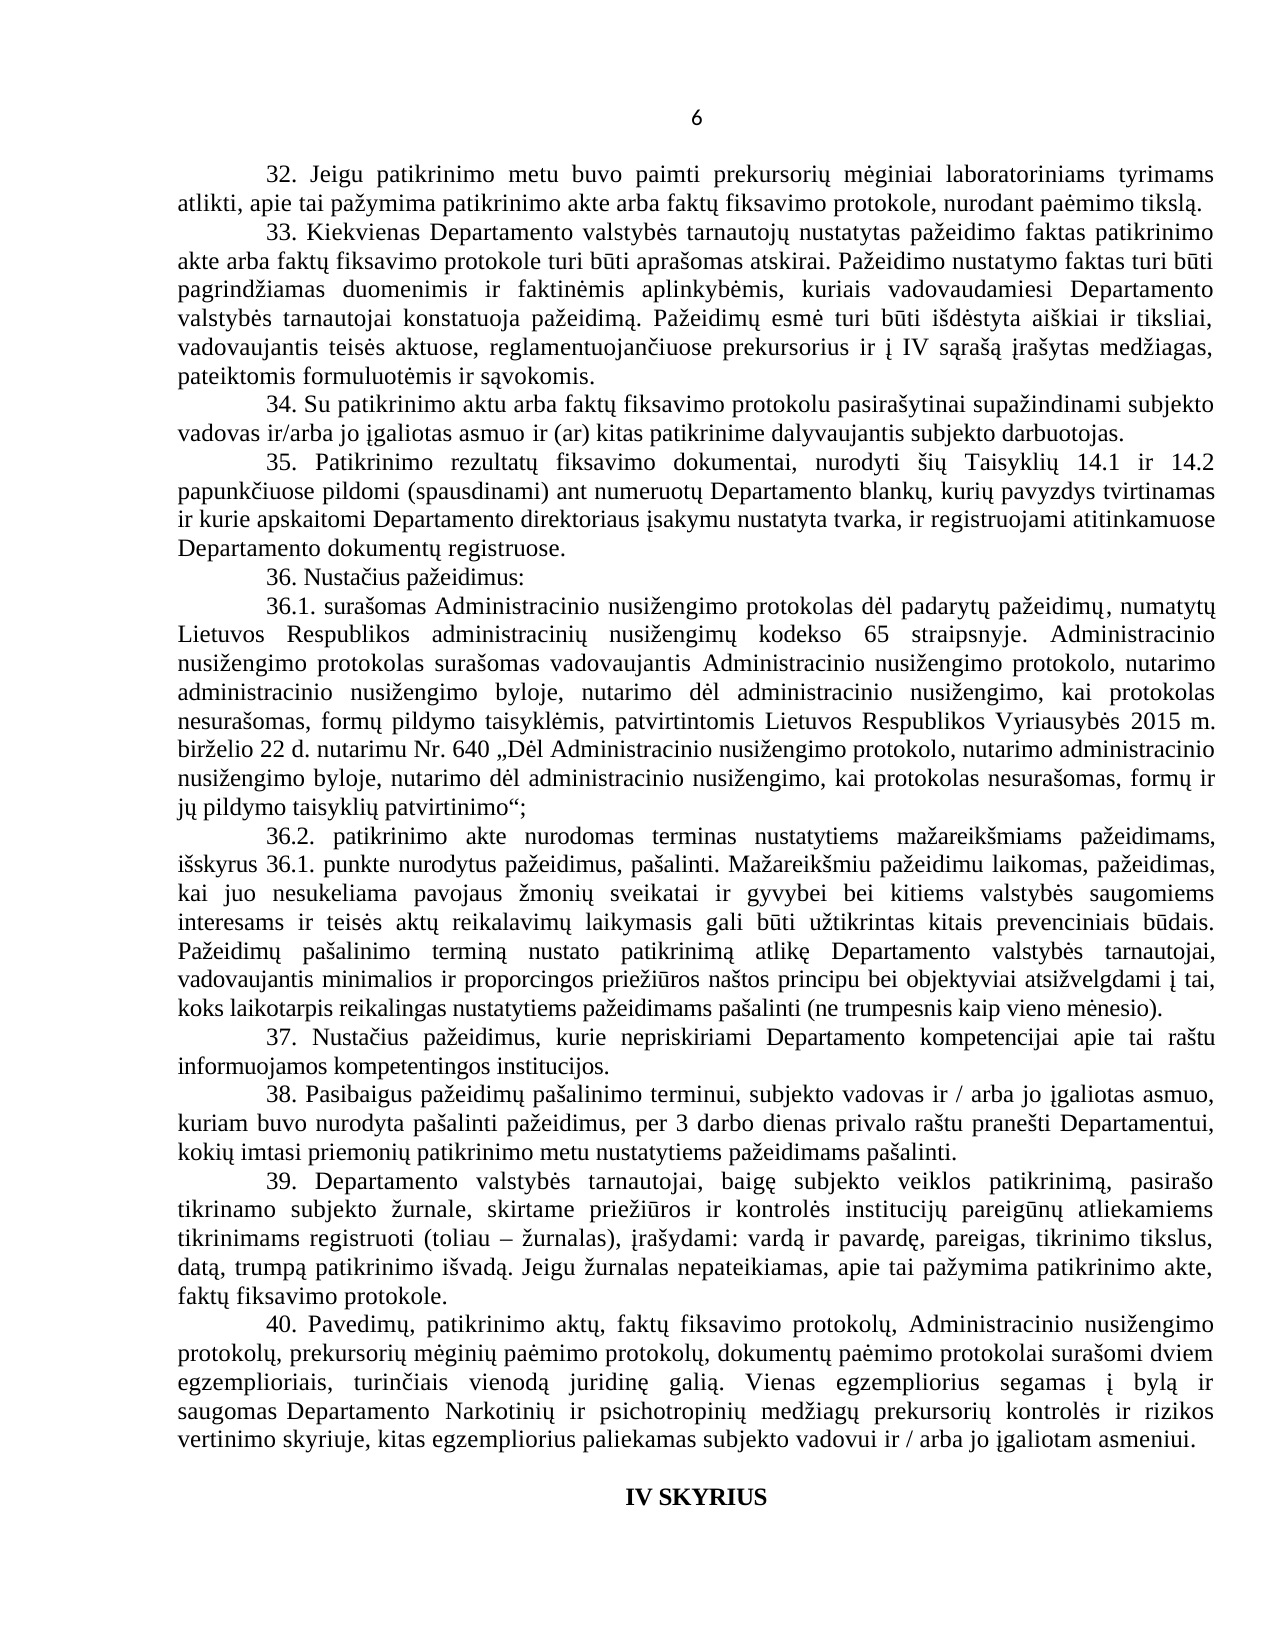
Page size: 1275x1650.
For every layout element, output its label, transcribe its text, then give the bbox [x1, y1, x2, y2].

text 34. Su patikrinimo aktu arba faktų fiksavimo protokolu pasirašytinai supažindinami subjekto vadovas ir/arba jo įgaliotas asmuo ir (ar) kitas patikrinime dalyvaujantis subjekto darbuotojas. [177, 389, 1216, 447]
text 37. Nustačius pažeidimus, kurie nepriskiriami Departamento kompetencijai apie tai raštu informuojamos kompetentingos institucijos. [177, 1022, 1216, 1079]
text 36.2. patikrinimo akte nurodomas terminas nustatytiems mažareikšmiams pažeidimams, išskyrus 36.1. punkte nurodytus pažeidimus, pašalinti. Mažareikšmiu pažeidimu laikomas, pažeidimas, kai juo nesukeliama pavojaus žmonių sveikatai ir gyvybei bei kitiems valstybės saugomiems interesams ir teisės aktų reikalavimų laikymasis gali būti užtikrintas kitais prevenciniais būdais. Pažeidimų pašalinimo terminą nustato patikrinimą atlikę Departamento valstybės tarnautojai, vadovaujantis minimalios ir proporcingos priežiūros naštos principu bei objektyviai atsižvelgdami į tai, koks laikotarpis reikalingas nustatytiems pažeidimams pašalinti (ne trumpesnis kaip vieno mėnesio). [177, 821, 1216, 1022]
text 40. Pavedimų, patikrinimo aktų, faktų fiksavimo protokolų, Administracinio nusižengimo protokolų, prekursorių mėginių paėmimo protokolų, dokumentų paėmimo protokolai surašomi dviem egzemplioriais, turinčiais vienodą juridinę galią. Vienas egzempliorius segamas į bylą ir saugomas Departamento Narkotinių ir psichotropinių medžiagų prekursorių kontrolės ir rizikos vertinimo skyriuje, kitas egzempliorius paliekamas subjekto vadovui ir / arba jo įgaliotam asmeniui. [177, 1309, 1216, 1453]
text 32. Jeigu patikrinimo metu buvo paimti prekursorių mėginiai laboratoriniams tyrimams atlikti, apie tai pažymima patikrinimo akte arba faktų fiksavimo protokole, nurodant paėmimo tikslą. [177, 159, 1216, 217]
text 36.1. surašomas Administracinio nusižengimo protokolas dėl padarytų pažeidimų, numatytų Lietuvos Respublikos administracinių nusižengimų kodekso 65 straipsnyje. Administracinio nusižengimo protokolas surašomas vadovaujantis Administracinio nusižengimo protokolo, nutarimo administracinio nusižengimo byloje, nutarimo dėl administracinio nusižengimo, kai protokolas nesurašomas, formų pildymo taisyklėmis, patvirtintomis Lietuvos Respublikos Vyriausybės 2015 m. birželio 22 d. nutarimu Nr. 640 „Dėl Administracinio nusižengimo protokolo, nutarimo administracinio nusižengimo byloje, nutarimo dėl administracinio nusižengimo, kai protokolas nesurašomas, formų ir jų pildymo taisyklių patvirtinimo“; [177, 591, 1216, 821]
text IV SKYRIUS [177, 1482, 1216, 1511]
text 35. Patikrinimo rezultatų fiksavimo dokumentai, nurodyti šių Taisyklių 14.1 ir 14.2 papunkčiuose pildomi (spausdinami) ant numeruotų Departamento blankų, kurių pavyzdys tvirtinamas ir kurie apskaitomi Departamento direktoriaus įsakymu nustatyta tvarka, ir registruojami atitinkamuose Departamento dokumentų registruose. [177, 447, 1216, 562]
text 38. Pasibaigus pažeidimų pašalinimo terminui, subjekto vadovas ir / arba jo įgaliotas asmuo, kuriam buvo nurodyta pašalinti pažeidimus, per 3 darbo dienas privalo raštu pranešti Departamentui, kokių imtasi priemonių patikrinimo metu nustatytiems pažeidimams pašalinti. [177, 1079, 1216, 1166]
text 39. Departamento valstybės tarnautojai, baigę subjekto veiklos patikrinimą, pasirašo tikrinamo subjekto žurnale, skirtame priežiūros ir kontrolės institucijų pareigūnų atliekamiems tikrinimams registruoti (toliau – žurnalas), įrašydami: vardą ir pavardę, pareigas, tikrinimo tikslus, datą, trumpą patikrinimo išvadą. Jeigu žurnalas nepateikiamas, apie tai pažymima patikrinimo akte, faktų fiksavimo protokole. [177, 1166, 1216, 1309]
text 33. Kiekvienas Departamento valstybės tarnautojų nustatytas pažeidimo faktas patikrinimo akte arba faktų fiksavimo protokole turi būti aprašomas atskirai. Pažeidimo nustatymo faktas turi būti pagrindžiamas duomenimis ir faktinėmis aplinkybėmis, kuriais vadovaudamiesi Departamento valstybės tarnautojai konstatuoja pažeidimą. Pažeidimų esmė turi būti išdėstyta aiškiai ir tiksliai, vadovaujantis teisės aktuose, reglamentuojančiuose prekursorius ir į IV sąrašą įrašytas medžiagas, pateiktomis formuluotėmis ir sąvokomis. [177, 217, 1216, 389]
text 36. Nustačius pažeidimus: [177, 562, 1216, 591]
